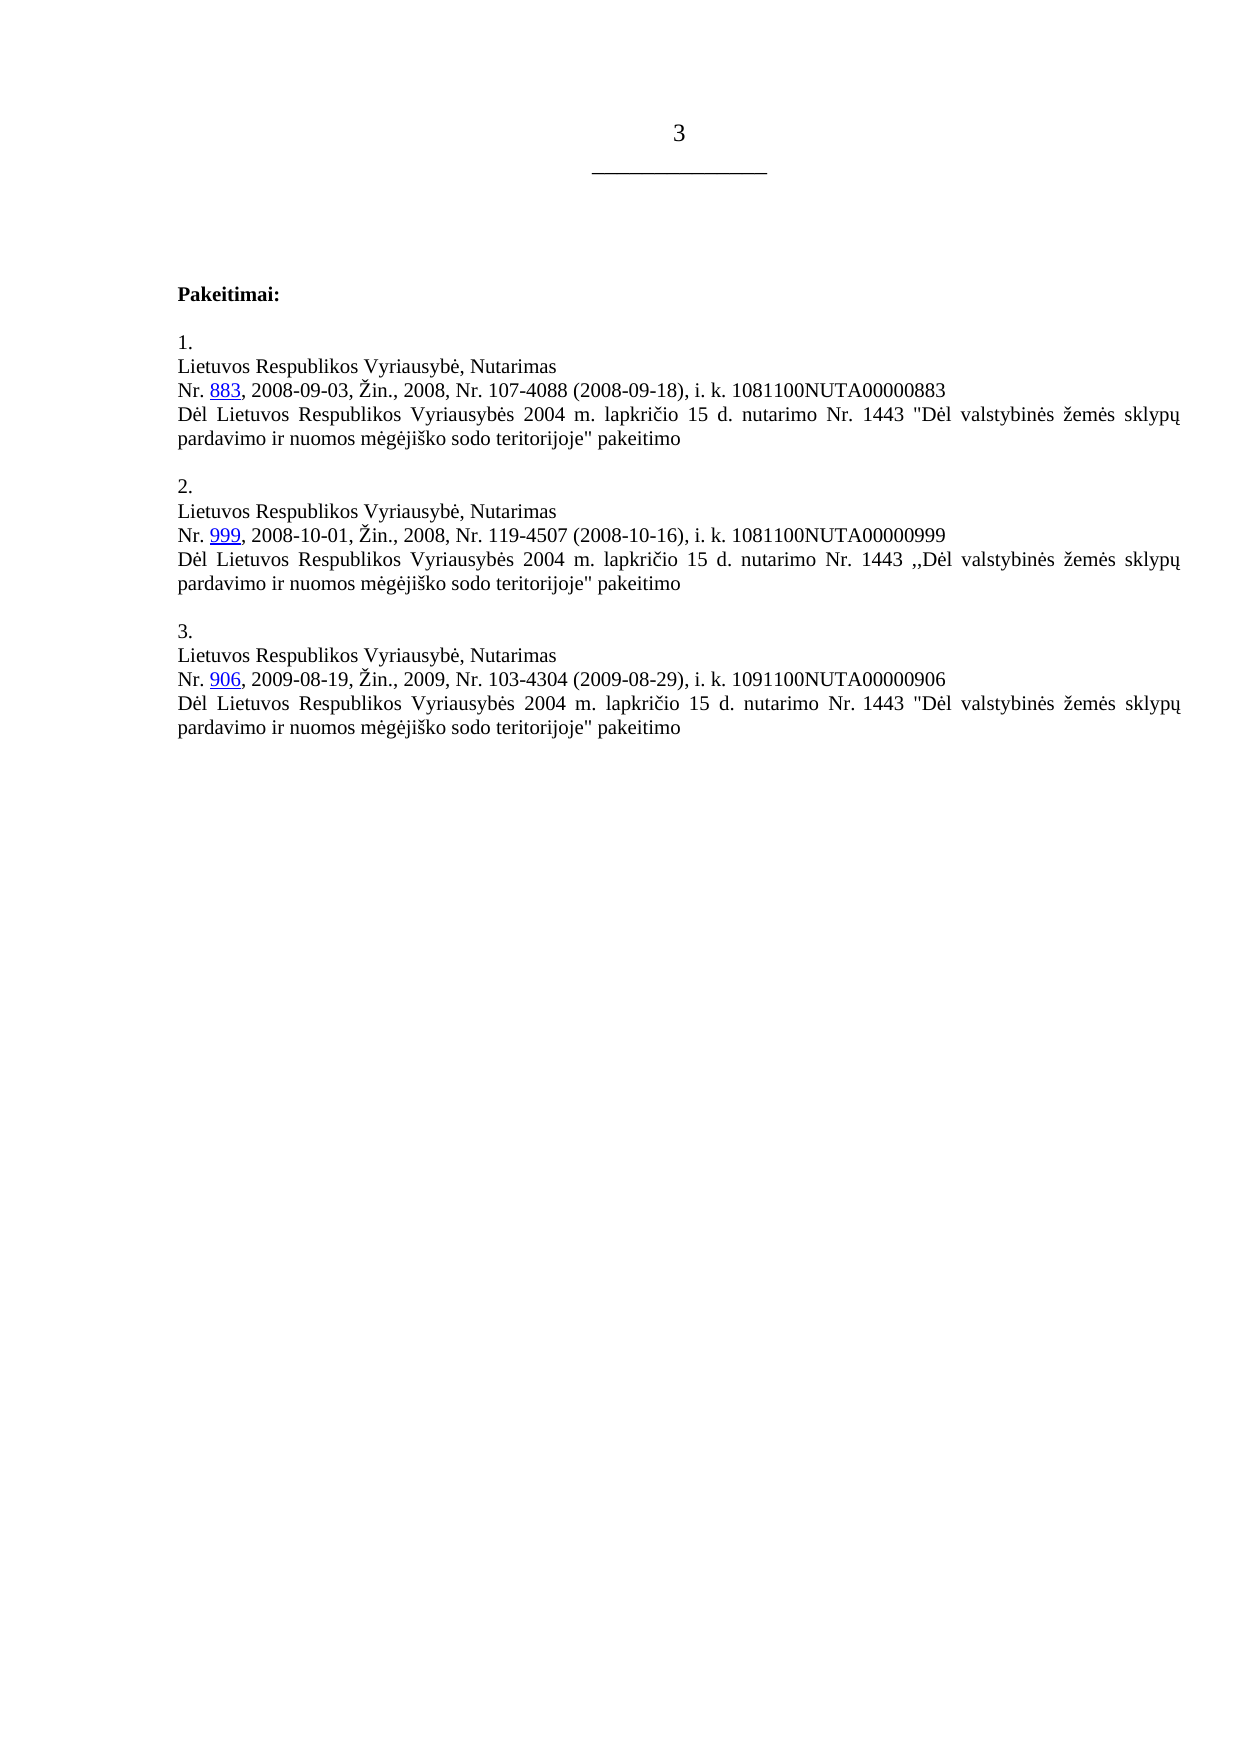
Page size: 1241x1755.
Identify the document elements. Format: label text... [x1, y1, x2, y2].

text 2. [177, 474, 1181, 498]
text Pakeitimai: [177, 282, 1181, 306]
text Nr. 906, 2009-08-19, Žin., 2009, Nr. 103-4304 (2009-08-29), i. k. 1091100NUTA00000906 [177, 667, 1181, 691]
text Lietuvos Respublikos Vyriausybė, Nutarimas [177, 643, 1181, 667]
text Dėl Lietuvos Respublikos Vyriausybės 2004 m. lapkričio 15 d. nutarimo Nr. 1443 "Dėl valstybinės žemės sklypų pardavimo ir nuomos mėgėjiško sodo teritorijoje" pakeitimo [177, 402, 1181, 450]
text Dėl Lietuvos Respublikos Vyriausybės 2004 m. lapkričio 15 d. nutarimo Nr. 1443 ,,Dėl valstybinės žemės sklypų pardavimo ir nuomos mėgėjiško sodo teritorijoje" pakeitimo [177, 547, 1181, 595]
text Nr. 883, 2008-09-03, Žin., 2008, Nr. 107-4088 (2008-09-18), i. k. 1081100NUTA00000883 [177, 378, 1181, 402]
text Dėl Lietuvos Respublikos Vyriausybės 2004 m. lapkričio 15 d. nutarimo Nr. 1443 "Dėl valstybinės žemės sklypų pardavimo ir nuomos mėgėjiško sodo teritorijoje" pakeitimo [177, 691, 1181, 739]
text 1. [177, 330, 1181, 354]
text 3. [177, 619, 1181, 643]
text ______________ [177, 148, 1181, 176]
text Lietuvos Respublikos Vyriausybė, Nutarimas [177, 354, 1181, 378]
text Lietuvos Respublikos Vyriausybė, Nutarimas [177, 498, 1181, 523]
text Nr. 999, 2008-10-01, Žin., 2008, Nr. 119-4507 (2008-10-16), i. k. 1081100NUTA00000999 [177, 523, 1181, 547]
